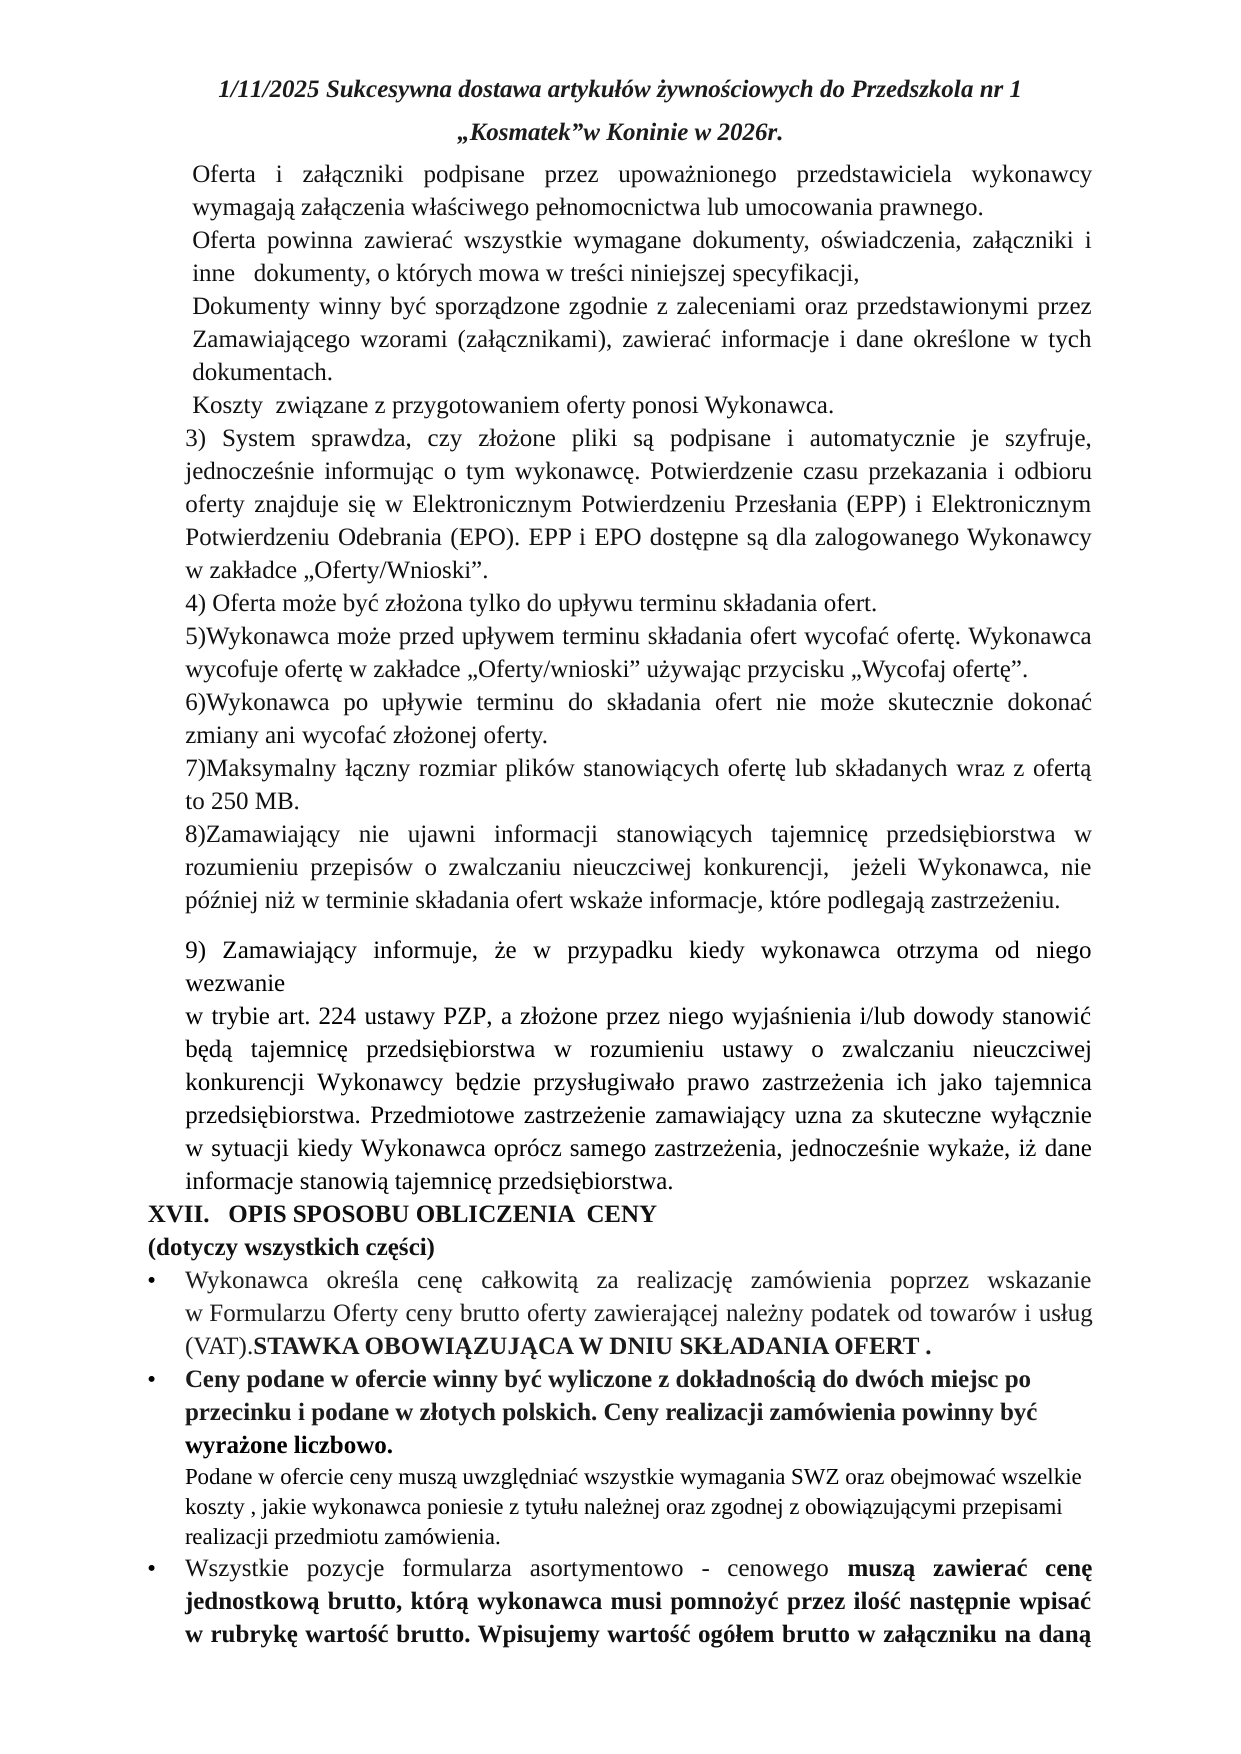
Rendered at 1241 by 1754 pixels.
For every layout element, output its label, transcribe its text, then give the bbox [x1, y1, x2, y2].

list Wykonawca określa cenę całkowitą za realizację zamówienia poprzez wskazanie w Formularzu Oferty ceny brutto oferty zawierającej należny podatek od towarów i usług (VAT).STAWKA OBOWIĄZUJĄCA W DNIU SKŁADANIA OFERT . [148, 1265, 1093, 1360]
list Wszystkie pozycje formularza asortymentowo - cenowego muszą zawierać cenę jednostkową brutto, którą wykonawca musi pomnożyć przez ilość następnie wpisać w rubrykę wartość brutto. Wpisujemy wartość ogółem brutto w załączniku na daną [148, 1553, 1093, 1648]
text 9) Zamawiający informuje, że w przypadku kiedy wykonawca otrzyma od niego wezwanie w trybie art. 224 ustawy PZP, a złożone przez niego wyjaśnienia i/lub dowody stanowić będą tajemnicę przedsiębiorstwa w rozumieniu ustawy o zwalczaniu nieuczciwej konkurencji Wykonawcy będzie przysługiwało prawo zastrzeżenia ich jako tajemnica przedsiębiorstwa. Przedmiotowe zastrzeżenie zamawiający uzna za skuteczne wyłącznie w sytuacji kiedy Wykonawca oprócz samego zastrzeżenia, jednocześnie wykaże, iż dane informacje stanowią tajemnicę przedsiębiorstwa. [185, 935, 1093, 1195]
text Oferta i załączniki podpisane przez upoważnionego przedstawiciela wykonawcy wymagają załączenia właściwego pełnomocnictwa lub umocowania prawnego. [192, 159, 1093, 221]
text Oferta powinna zawierać wszystkie wymagane dokumenty, oświadczenia, załączniki i inne dokumenty, o których mowa w treści niniejszej specyfikacji, [192, 225, 1093, 287]
text (dotyczy wszystkich części) [148, 1232, 1093, 1261]
text Dokumenty winny być sporządzone zgodnie z zaleceniami oraz przedstawionymi przez Zamawiającego wzorami (załącznikami), zawierać informacje i dane określone w tych dokumentach. [192, 291, 1093, 386]
list Ceny podane w ofercie winny być wyliczone z dokładnością do dwóch miejsc po przecinku i podane w złotych polskich. Ceny realizacji zamówienia powinny być wyrażone liczbowo. Podane w ofercie ceny muszą uwzględniać wszystkie wymagania SWZ oraz obejmować wszelkie koszty , jakie wykonawca poniesie z tytułu należnej oraz zgodnej z obowiązującymi przepisami realizacji przedmiotu zamówienia. [148, 1364, 1093, 1549]
text 6)Wykonawca po upływie terminu do składania ofert nie może skutecznie dokonać zmiany ani wycofać złożonej oferty. [185, 687, 1093, 749]
text 7)Maksymalny łączny rozmiar plików stanowiących ofertę lub składanych wraz z ofertą to 250 MB. [185, 753, 1093, 815]
text 5)Wykonawca może przed upływem terminu składania ofert wycofać ofertę. Wykonawca wycofuje ofertę w zakładce „Oferty/wnioski” używając przycisku „Wycofaj ofertę”. [185, 621, 1093, 683]
text 3) System sprawdza, czy złożone pliki są podpisane i automatycznie je szyfruje, jednocześnie informując o tym wykonawcę. Potwierdzenie czasu przekazania i odbioru oferty znajduje się w Elektronicznym Potwierdzeniu Przesłania (EPP) i Elektronicznym Potwierdzeniu Odebrania (EPO). EPP i EPO dostępne są dla zalogowanego Wykonawcy w zakładce „Oferty/Wnioski”. [185, 423, 1093, 584]
text 8)Zamawiający nie ujawni informacji stanowiących tajemnicę przedsiębiorstwa w rozumieniu przepisów o zwalczaniu nieuczciwej konkurencji, jeżeli Wykonawca, nie później niż w terminie składania ofert wskaże informacje, które podlegają zastrzeżeniu. [185, 819, 1093, 914]
text XVII. OPIS SPOSOBU OBLICZENIA CENY [148, 1199, 1093, 1228]
text Koszty związane z przygotowaniem oferty ponosi Wykonawca. [192, 390, 1093, 419]
text 4) Oferta może być złożona tylko do upływu terminu składania ofert. [185, 588, 1093, 617]
